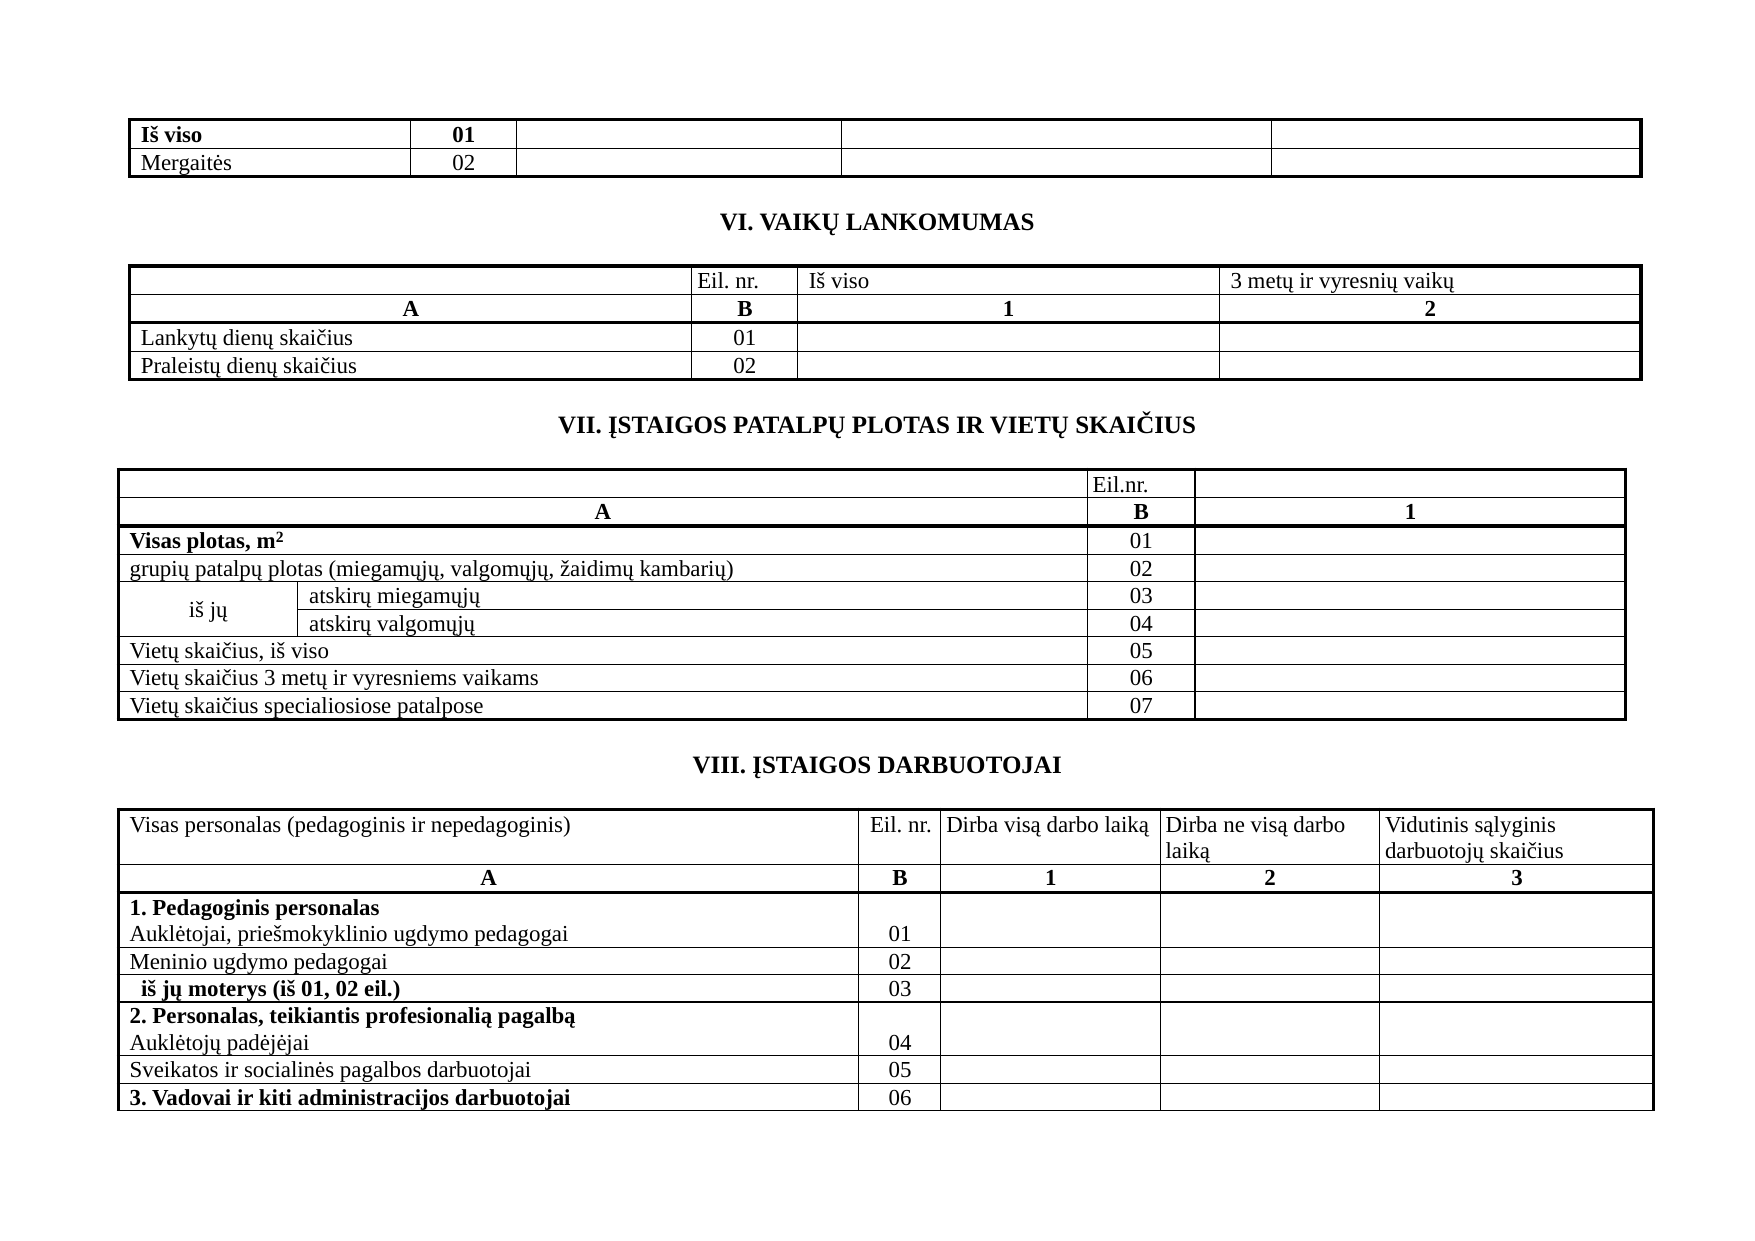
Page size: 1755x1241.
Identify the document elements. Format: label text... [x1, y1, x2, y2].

table_cell [1161, 894, 1379, 947]
table_cell [1196, 692, 1624, 718]
table_cell 1 [798, 295, 1219, 321]
table_cell 3. Vadovai ir kiti administracijos darbuotojai [120, 1084, 858, 1110]
table_cell 07 [1088, 692, 1194, 718]
text VI. Vaikų lankomumas [118, 207, 1636, 236]
table_cell [941, 1084, 1160, 1110]
table_header Eil.nr. [1088, 471, 1194, 497]
table_cell Vietų skaičius, iš viso [120, 637, 1087, 663]
table_cell 02 [859, 948, 940, 974]
table_cell 01 [411, 121, 516, 148]
table_header 3 metų ir vyresnių vaikų [1220, 268, 1639, 294]
table_cell [1272, 121, 1639, 148]
table_cell 2 [1161, 865, 1379, 891]
table_cell 01 [692, 324, 797, 351]
table_cell 03 [859, 975, 940, 1001]
table_cell [1196, 528, 1624, 554]
table_header Dirba ne visą darbo laiką [1161, 811, 1379, 863]
table_cell 03 [1088, 582, 1194, 609]
table_cell [517, 149, 841, 175]
table_cell B [1088, 498, 1194, 524]
text VII. įstaigos patalpų plotas ir vietų skaičius [118, 410, 1636, 439]
table_cell [941, 1056, 1160, 1083]
table_cell B [692, 295, 797, 321]
table_cell [941, 1003, 1160, 1055]
table_cell Sveikatos ir socialinės pagalbos darbuotojai [120, 1056, 858, 1083]
table_cell [1161, 975, 1379, 1001]
table_cell [1161, 1056, 1379, 1083]
table_cell 05 [1088, 637, 1194, 663]
table_header Vidutinis sąlyginis darbuotojų skaičius [1380, 811, 1652, 863]
table_cell Vietų skaičius 3 metų ir vyresniems vaikams [120, 665, 1087, 691]
table_header Iš viso [798, 268, 1219, 294]
table_cell [842, 121, 1271, 148]
table_cell 1. Pedagoginis personalas Auklėtojai, priešmokyklinio ugdymo pedagogai [120, 894, 858, 947]
text VIII. įstaigos darbuotojai [118, 750, 1636, 779]
table_cell Iš viso [131, 121, 410, 148]
table_cell Praleistų dienų skaičius [131, 352, 691, 378]
table_cell 02 [411, 149, 516, 175]
table_cell A [131, 295, 691, 321]
table_cell 3 [1380, 865, 1652, 891]
table_cell [1380, 894, 1652, 947]
table_cell [941, 894, 1160, 947]
table_header Eil. nr. [692, 268, 797, 294]
table_cell [798, 324, 1219, 351]
table_cell A [120, 498, 1087, 524]
table_cell [1196, 637, 1624, 663]
table_cell B [859, 865, 940, 891]
table_cell 01 [1088, 528, 1194, 554]
table_cell [1380, 1084, 1652, 1110]
table_cell Visas plotas, m2 [120, 528, 1087, 554]
table_cell Vietų skaičius specialiosiose patalpose [120, 692, 1087, 718]
table_cell [1161, 948, 1379, 974]
table_cell atskirų valgomųjų [298, 610, 1087, 636]
table_cell 1 [941, 865, 1160, 891]
table_header [131, 268, 691, 294]
table_cell iš jų moterys (iš 01, 02 eil.) [120, 975, 858, 1001]
table_cell [941, 975, 1160, 1001]
table_cell [1380, 1056, 1652, 1083]
table_cell [1220, 352, 1639, 378]
table_cell [1380, 948, 1652, 974]
table_cell 05 [859, 1056, 940, 1083]
table_cell A [120, 865, 858, 891]
table_cell [1272, 149, 1639, 175]
table_cell [517, 121, 841, 148]
table_cell [1380, 1003, 1652, 1055]
table_cell 02 [692, 352, 797, 378]
table_header [1196, 471, 1624, 497]
table_cell 01 [859, 894, 940, 947]
table_cell 02 [1088, 555, 1194, 581]
table_cell [842, 149, 1271, 175]
table_cell [1161, 1003, 1379, 1055]
table_cell [1220, 324, 1639, 351]
table_cell 04 [1088, 610, 1194, 636]
table_cell iš jų [120, 582, 297, 636]
table_cell 1 [1196, 498, 1624, 524]
table_cell [1161, 1084, 1379, 1110]
table_cell [941, 948, 1160, 974]
table_cell [798, 352, 1219, 378]
table_cell 06 [859, 1084, 940, 1110]
table_cell grupių patalpų plotas (miegamųjų, valgomųjų, žaidimų kambarių) [120, 555, 1087, 581]
table_cell 06 [1088, 665, 1194, 691]
table_cell 04 [859, 1003, 940, 1055]
table_header Dirba visą darbo laiką [941, 811, 1160, 863]
table_cell [1196, 555, 1624, 581]
table_header Visas personalas (pedagoginis ir nepedagoginis) [120, 811, 858, 863]
table_cell Lankytų dienų skaičius [131, 324, 691, 351]
table_cell atskirų miegamųjų [298, 582, 1087, 609]
table_cell [1196, 610, 1624, 636]
table_cell [1196, 582, 1624, 609]
table_cell Mergaitės [131, 149, 410, 175]
table_cell 2 [1220, 295, 1639, 321]
table_cell [1196, 665, 1624, 691]
table_header Eil. nr. [859, 811, 940, 863]
table_cell 2. Personalas, teikiantis profesionalią pagalbą Auklėtojų padėjėjai [120, 1003, 858, 1055]
table_header [120, 471, 1087, 497]
table_cell [1380, 975, 1652, 1001]
table_cell Meninio ugdymo pedagogai [120, 948, 858, 974]
